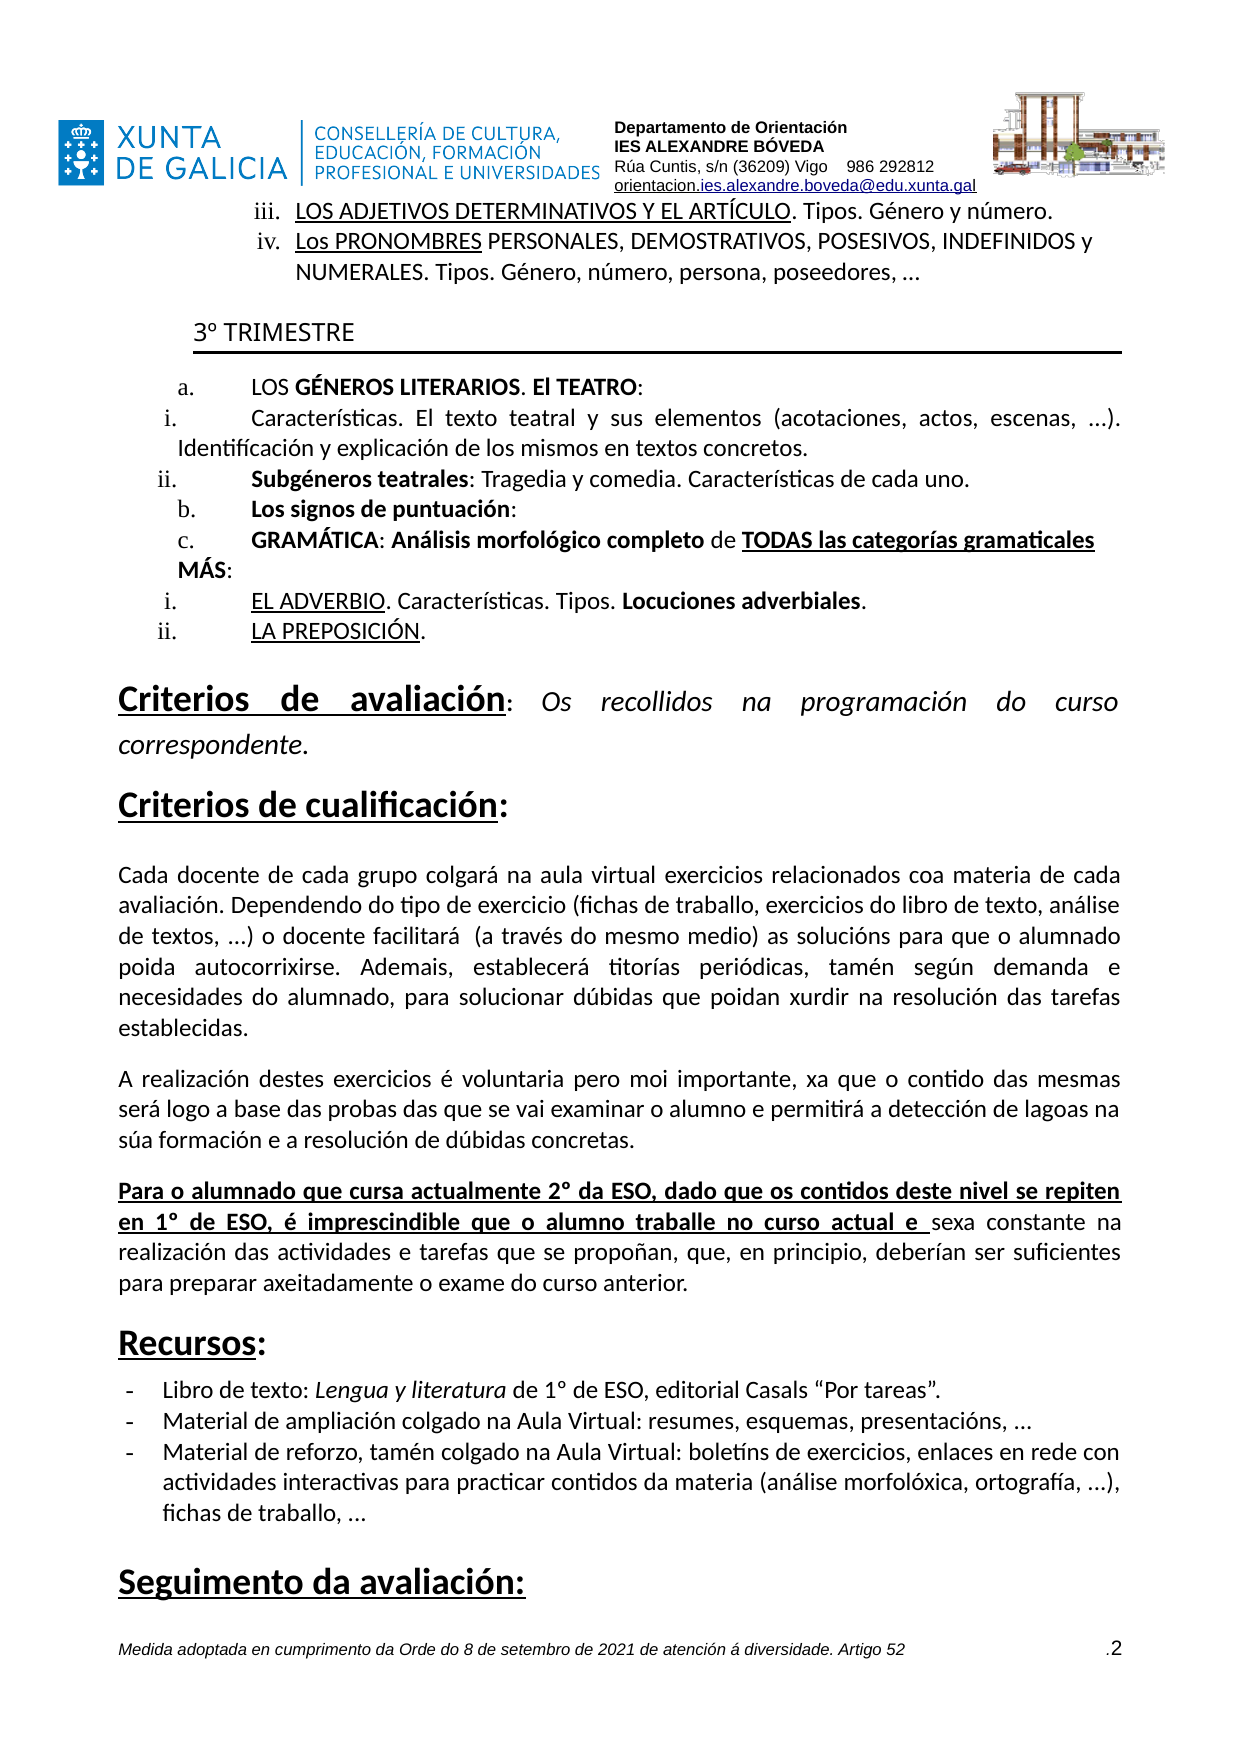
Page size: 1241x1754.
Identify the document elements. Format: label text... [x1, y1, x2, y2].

text Criterios de cualificación: [118, 781, 1122, 827]
text Recursos: [118, 1318, 1122, 1364]
text Cada docente de cada grupo colgará na aula virtual exercicios relacionados coa materia de cada avaliación. Dependendo do tipo de exercicio (fichas de traballo, exercicios do libro de texto, análise de textos, ...) o docente facilitará (a través do mesmo medio) as solucións para que o alumnado poida autocorrixirse. Ademais, establecerá titorías periódicas, tamén según demanda e necesidades do alumnado, para solucionar dúbidas que poidan xurdir na resolución das tarefas establecidas. [118, 859, 1122, 1042]
text en 1º de ESO, é imprescindible que o alumno traballe no curso actual e sexa constante na realización das actividades e tarefas que se propoñan, que, en principio, deberían ser suficientes para preparar axeitadamente o exame do curso anterior. [118, 1203, 1122, 1298]
text A realización destes exercicios é voluntaria pero moi importante, xa que o contido das mesmas será logo a base das probas das que se vai examinar o alumno e permitirá a detección de lagoas na súa formación e a resolución de dúbidas concretas. [118, 1063, 1122, 1155]
list Material de ampliación colgado na Aula Virtual: resumes, esquemas, presentacións, ... [125, 1405, 1122, 1436]
list Características. El texto teatral y sus elementos (acotaciones, actos, escenas, ...). Identifícación y explicación de los mismos en textos concretos. [177, 402, 1122, 463]
list Libro de texto: Lengua y literatura de 1º de ESO, editorial Casals “Por tareas”. [125, 1375, 1122, 1405]
list LA PREPOSICIÓN. [177, 616, 1122, 646]
text Seguimento da avaliación: [118, 1558, 1122, 1604]
list LOS GÉNEROS LITERARIOS. El TEATRO: [177, 371, 1122, 402]
list EL ADVERBIO. Características. Tipos. Locuciones adverbiales. [177, 585, 1122, 616]
list Los PRONOMBRES PERSONALES, DEMOSTRATIVOS, POSESIVOS, INDEFINIDOS y NUMERALES. Tipos. Género, número, persona, poseedores, … [281, 225, 1122, 286]
list GRAMÁTICA: Análisis morfológico completo de TODAS las categorías gramaticales MÁS: [177, 524, 1122, 585]
text Para o alumnado que cursa actualmente 2º da ESO, dado que os contidos deste nivel se repiten [118, 1176, 1122, 1201]
list Material de reforzo, tamén colgado na Aula Virtual: boletíns de exercicios, enlaces en rede con actividades interactivas para practicar contidos da materia (análise morfolóxica, ortografía, ...), fichas de traballo, ... [125, 1436, 1122, 1527]
list 3º TRIMESTRE [193, 315, 1122, 351]
list LOS ADJETIVOS DETERMINATIVOS Y EL ARTÍCULO. Tipos. Género y número. [281, 195, 1122, 225]
list Los signos de puntuación: [177, 493, 1122, 524]
list Subgéneros teatrales: Tragedia y comedia. Características de cada uno. [177, 463, 1122, 493]
text Criterios de avaliación: Os recollidos na programación do curso correspondente. [118, 675, 1122, 762]
